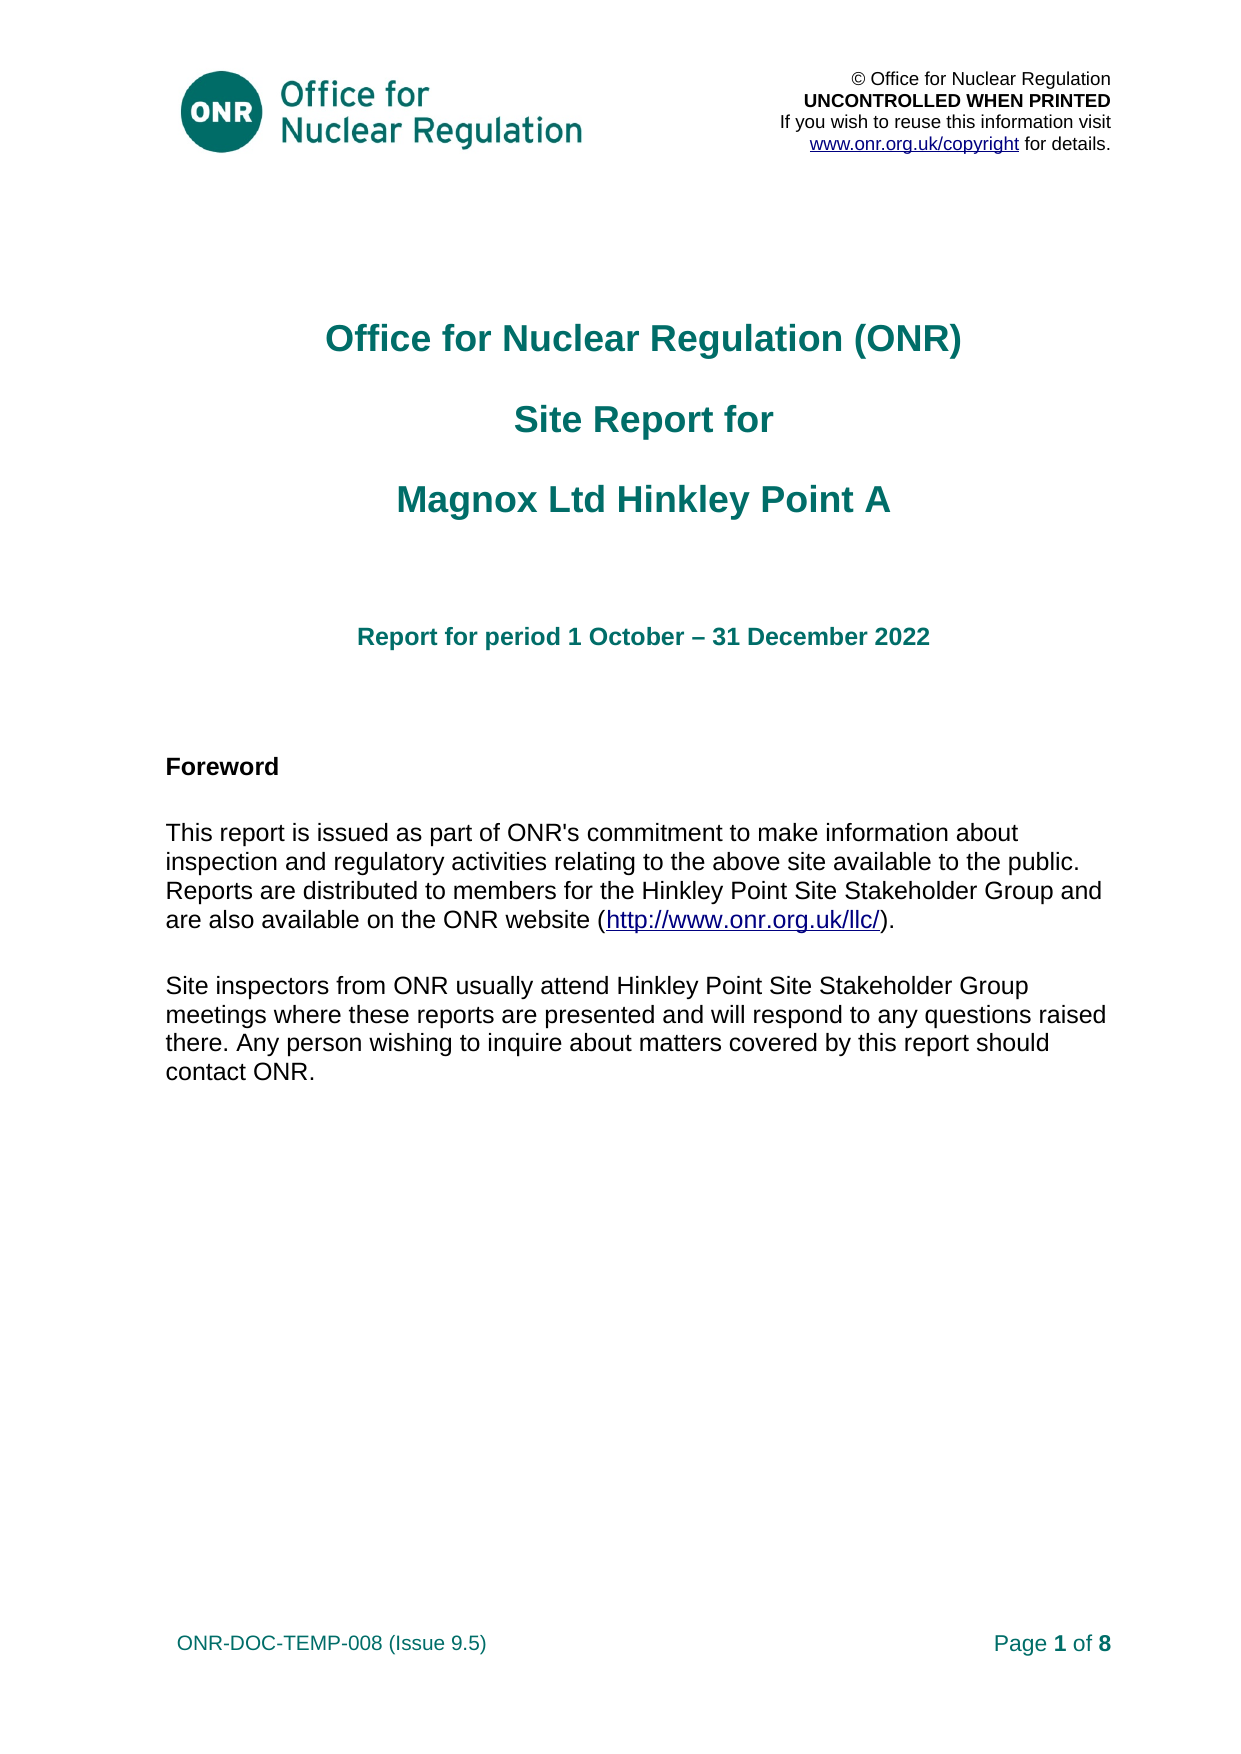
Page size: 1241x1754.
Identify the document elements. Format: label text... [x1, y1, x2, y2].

text Report for period 1 October – 31 December 2022 [165, 622, 1122, 651]
text Office for Nuclear Regulation (ONR) [165, 316, 1122, 359]
text Site inspectors from ONR usually attend Hinkley Point Site Stakeholder Group meetings where these reports are presented and will respond to any questions raised there. Any person wishing to inquire about matters covered by this report should contact ONR. [165, 971, 1122, 1086]
text Foreword [165, 752, 1122, 781]
text Site Report for [165, 397, 1122, 440]
text This report is issued as part of ONR's commitment to make information about inspection and regulatory activities relating to the above site available to the public. Reports are distributed to members for the Hinkley Point Site Stakeholder Group and are also available on the ONR website (http://www.onr.org.uk/llc/). [165, 818, 1122, 933]
text Magnox Ltd Hinkley Point A [165, 478, 1122, 521]
